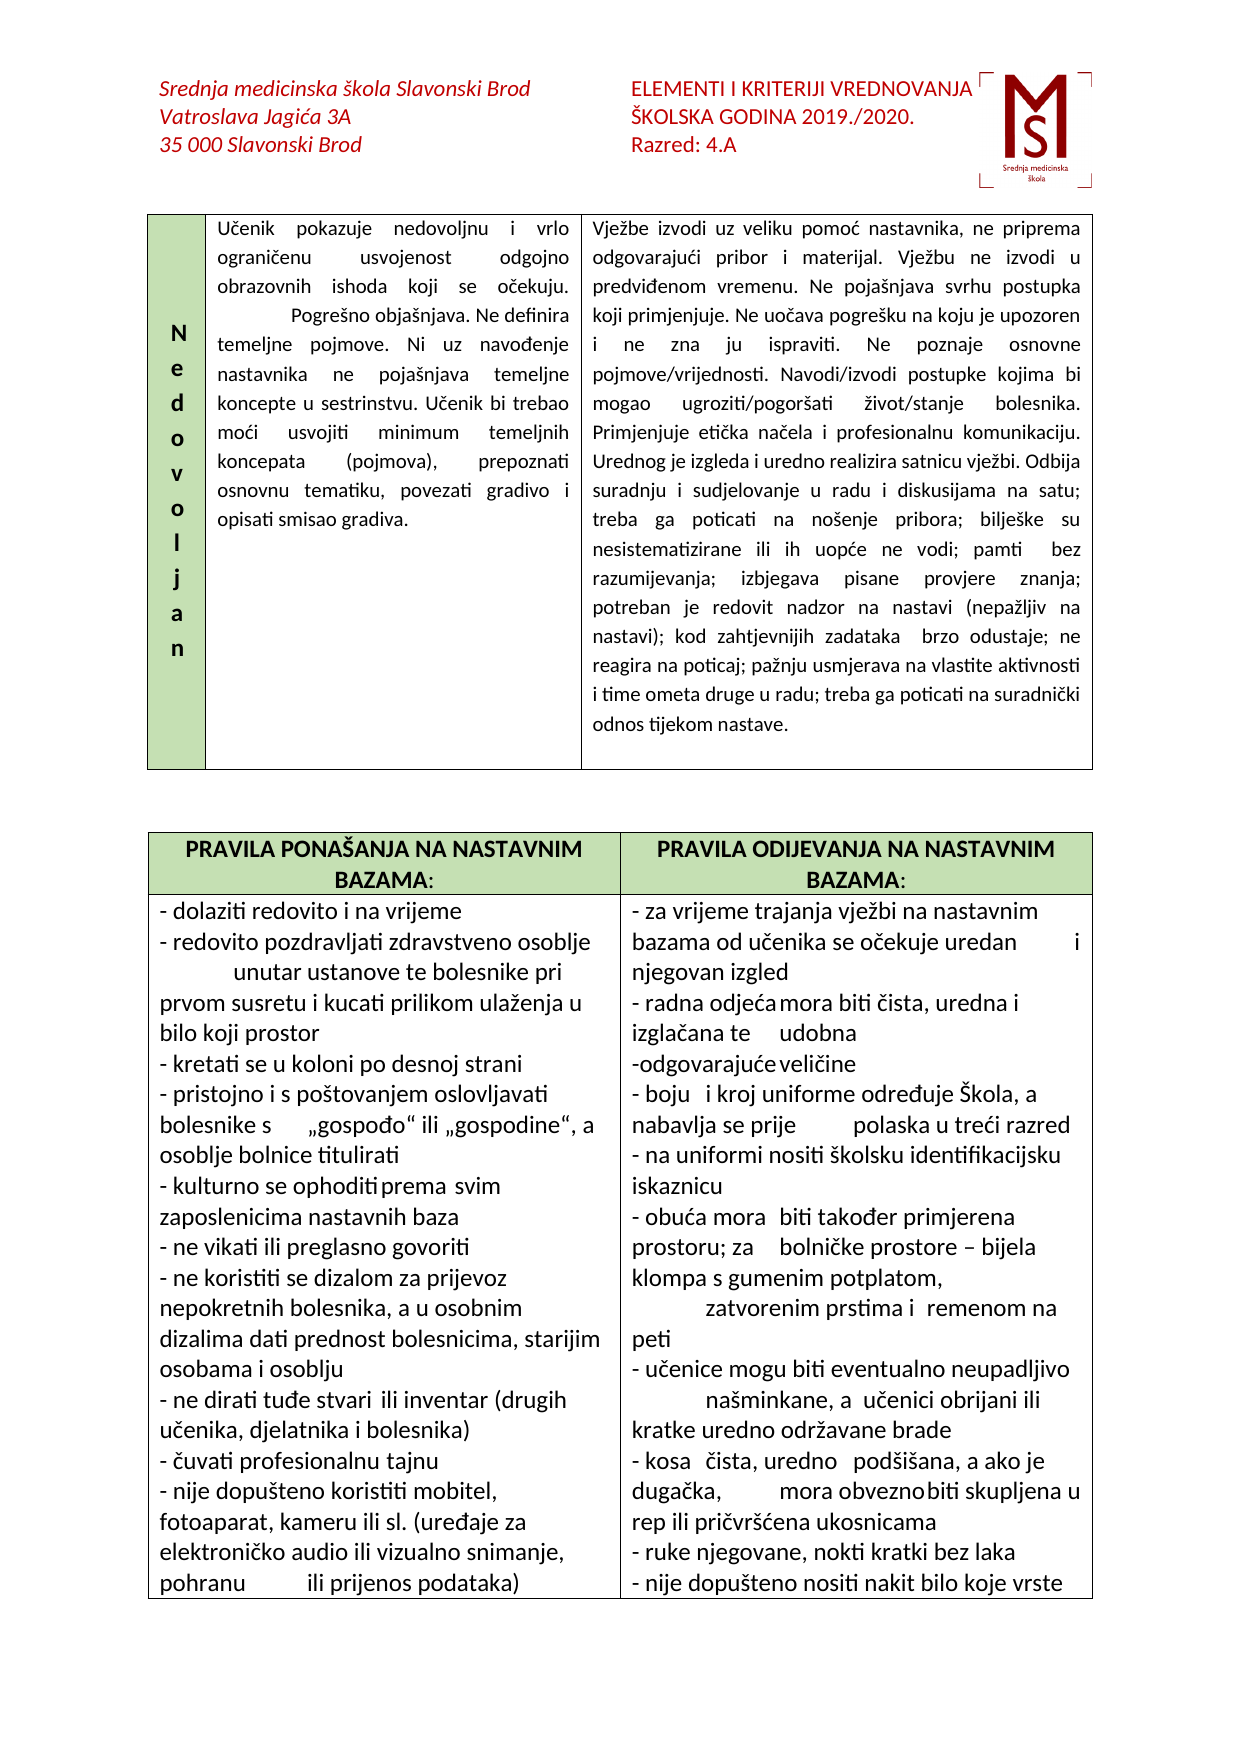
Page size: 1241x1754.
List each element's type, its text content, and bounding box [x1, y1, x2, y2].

table_cell - dolaziti redovito i na vrijeme - redovito pozdravljati zdravstveno osoblje unutar ustanove te bolesnike pri prvom susretu i kucati prilikom ulaženja u bilo koji prostor - kretati se u koloni po desnoj strani - pristojno i s poštovanjem oslovljavati bolesnike s „gospođo“ ili „gospodine“, a osoblje bolnice titulirati - kulturno se ophoditi prema svim zaposlenicima nastavnih baza - ne vikati ili preglasno govoriti - ne koristiti se dizalom za prijevoz nepokretnih bolesnika, a u osobnim dizalima dati prednost bolesnicima, starijim osobama i osoblju - ne dirati tuđe stvari ili inventar (drugih učenika, djelatnika i bolesnika) - čuvati profesionalnu tajnu - nije dopušteno koristiti mobitel, fotoaparat, kameru ili sl. (uređaje za elektroničko audio ili vizualno snimanje, pohranu ili prijenos podataka) [149, 895, 620, 1597]
table_cell Učenik pokazuje nedovoljnu i vrlo ograničenu usvojenost odgojno obrazovnih ishoda koji se očekuju. Pogrešno objašnjava. Ne definira temeljne pojmove. Ni uz navođenje nastavnika ne pojašnjava temeljne koncepte u sestrinstvu. Učenik bi trebao moći usvojiti minimum temeljnih koncepata (pojmova), prepoznati osnovnu tematiku, povezati gradivo i opisati smisao gradiva. [206, 215, 581, 769]
table_cell Vježbe izvodi uz veliku pomoć nastavnika, ne priprema odgovarajući pribor i materijal. Vježbu ne izvodi u predviđenom vremenu. Ne pojašnjava svrhu postupka koji primjenjuje. Ne uočava pogrešku na koju je upozoren i ne zna ju ispraviti. Ne poznaje osnovne pojmove/vrijednosti. Navodi/izvodi postupke kojima bi mogao ugroziti/pogoršati život/stanje bolesnika. Primjenjuje etička načela i profesionalnu komunikaciju. Urednog je izgleda i uredno realizira satnicu vježbi. Odbija suradnju i sudjelovanje u radu i diskusijama na satu; treba ga poticati na nošenje pribora; bilješke su nesistematizirane ili ih uopće ne vodi; pamti bez razumijevanja; izbjegava pisane provjere znanja; potreban je redovit nadzor na nastavi (nepažljiv na nastavi); kod zahtjevnijih zadataka brzo odustaje; ne reagira na poticaj; pažnju usmjerava na vlastite aktivnosti i time ometa druge u radu; treba ga poticati na suradnički odnos tijekom nastave. [582, 215, 1092, 769]
table_cell Nedovoljan [148, 215, 205, 769]
table_header PRAVILA ODIJEVANJA NA NASTAVNIM BAZAMA: [621, 833, 1092, 894]
table_cell - za vrijeme trajanja vježbi na nastavnim bazama od učenika se očekuje uredan i njegovan izgled - radna odjeća mora biti čista, uredna i izglačana te udobna -odgovarajuće veličine - boju i kroj uniforme određuje Škola, a nabavlja se prije polaska u treći razred - na uniformi nositi školsku identifikacijsku iskaznicu - obuća mora biti također primjerena prostoru; za bolničke prostore – bijela klompa s gumenim potplatom, zatvorenim prstima i remenom na peti - učenice mogu biti eventualno neupadljivo našminkane, a učenici obrijani ili kratke uredno održavane brade - kosa čista, uredno podšišana, a ako je dugačka, mora obvezno biti skupljena u rep ili pričvršćena ukosnicama - ruke njegovane, nokti kratki bez laka - nije dopušteno nositi nakit bilo koje vrste [621, 895, 1092, 1597]
table_header PRAVILA PONAŠANJA NA NASTAVNIM BAZAMA: [149, 833, 620, 894]
